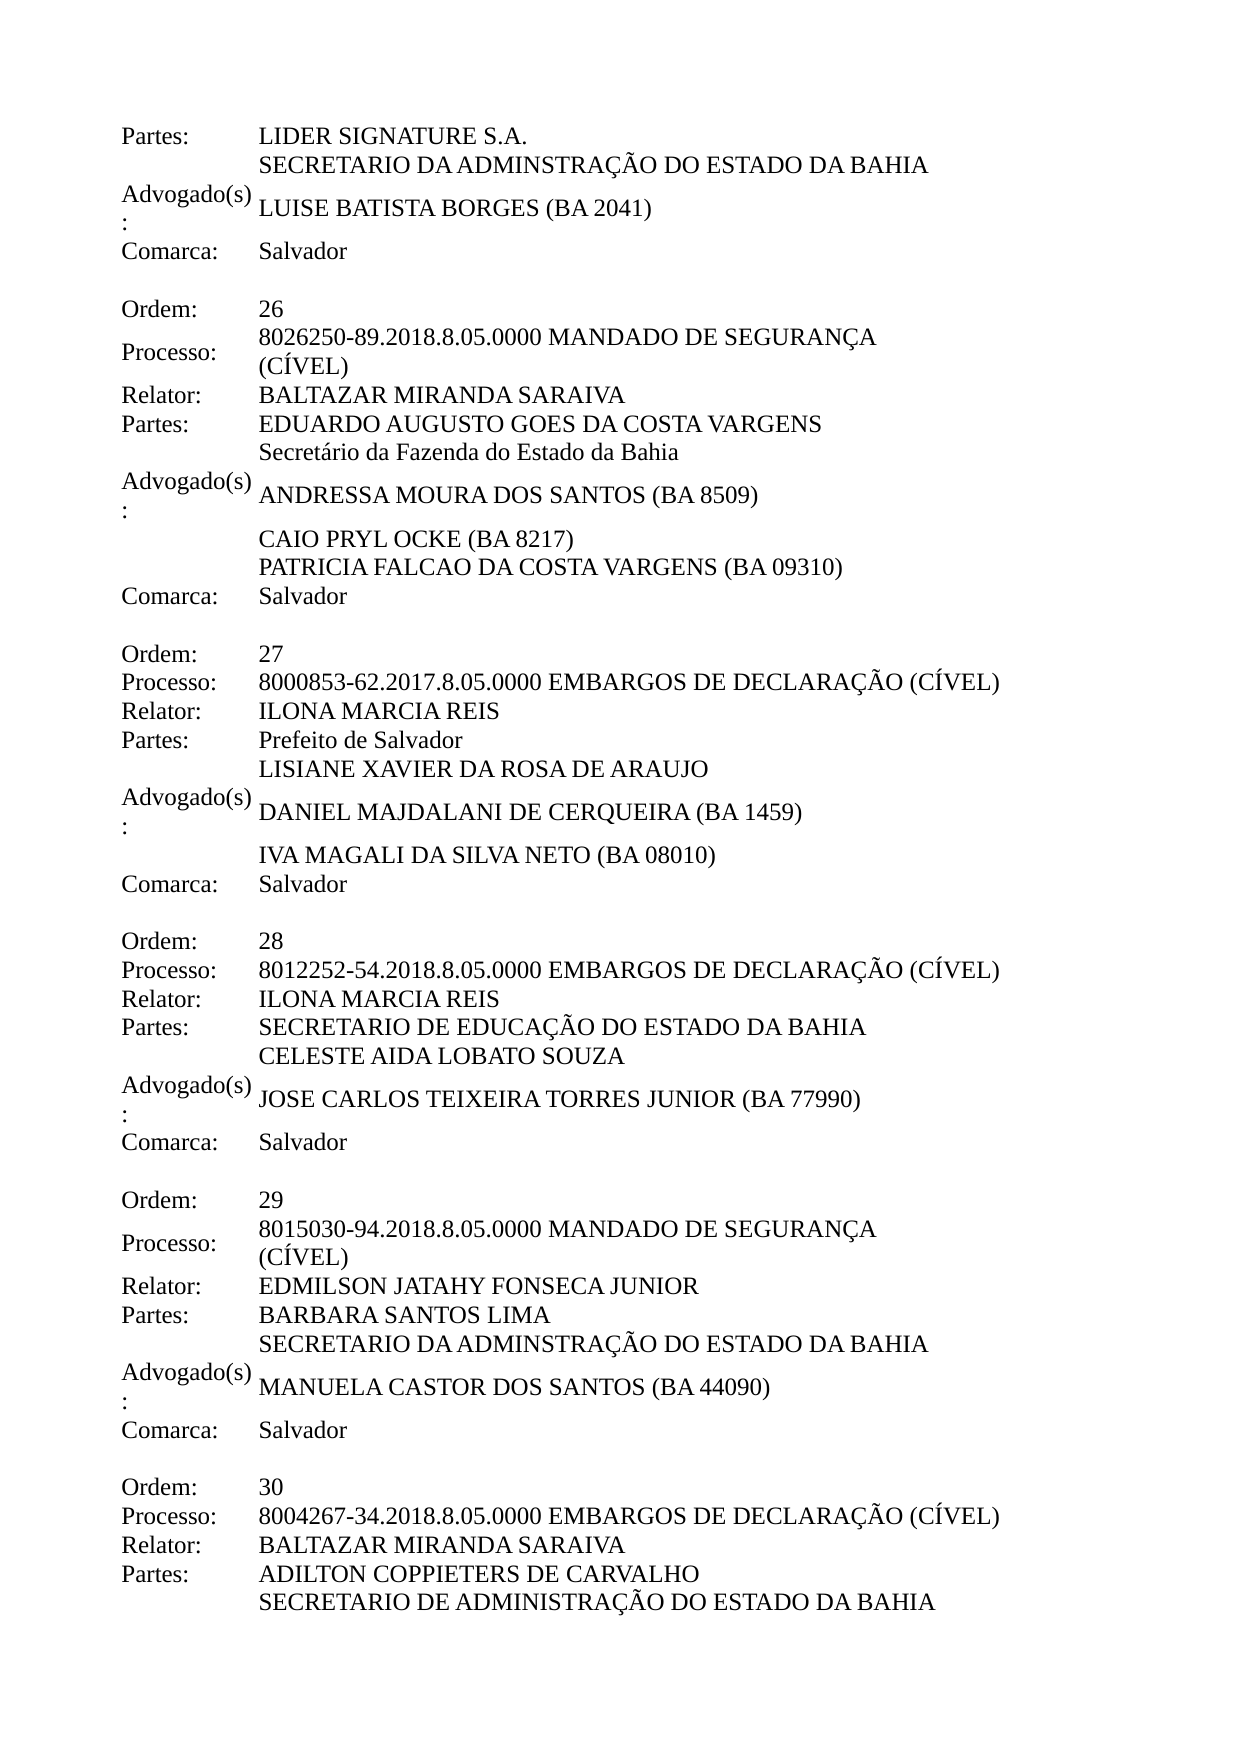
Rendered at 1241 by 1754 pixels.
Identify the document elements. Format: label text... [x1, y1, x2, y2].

table_cell Advogado(s): [121, 783, 258, 840]
table_header Ordem: [121, 639, 258, 667]
table_cell Advogado(s): [121, 1358, 258, 1415]
table_cell LUISE BATISTA BORGES (BA 2041) [258, 179, 972, 236]
table_header 28 [258, 926, 1000, 955]
table_cell Comarca: [121, 236, 258, 265]
table_cell SECRETARIO DA ADMINSTRAÇÃO DO ESTADO DA BAHIA [258, 150, 972, 179]
table_cell DANIEL MAJDALANI DE CERQUEIRA (BA 1459) [258, 783, 1000, 840]
table_cell Partes: [121, 1013, 258, 1041]
table_cell BARBARA SANTOS LIMA [258, 1300, 972, 1329]
table_header 30 [258, 1473, 1000, 1501]
table_header 26 [258, 294, 972, 322]
table_cell ADILTON COPPIETERS DE CARVALHO [258, 1559, 1000, 1587]
table_cell Partes: [121, 121, 258, 150]
table_cell Relator: [121, 380, 258, 409]
table_cell 8004267-34.2018.8.05.0000 EMBARGOS DE DECLARAÇÃO (CÍVEL) [258, 1501, 1000, 1530]
table_cell ANDRESSA MOURA DOS SANTOS (BA 8509) [258, 466, 972, 524]
table_cell [121, 754, 258, 782]
table_cell Processo: [121, 955, 258, 984]
table_cell CAIO PRYL OCKE (BA 8217) [258, 524, 972, 552]
table_cell EDMILSON JATAHY FONSECA JUNIOR [258, 1271, 972, 1300]
table_cell ILONA MARCIA REIS [258, 696, 1000, 725]
table_cell 8015030-94.2018.8.05.0000 MANDADO DE SEGURANÇA (CÍVEL) [258, 1214, 972, 1271]
table_cell BALTAZAR MIRANDA SARAIVA [258, 1530, 1000, 1559]
table_cell Salvador [258, 1415, 972, 1444]
table_cell MANUELA CASTOR DOS SANTOS (BA 44090) [258, 1358, 972, 1415]
table_header Ordem: [121, 926, 258, 955]
table_cell Comarca: [121, 581, 258, 610]
table_cell Processo: [121, 323, 258, 380]
table_cell [121, 1329, 258, 1357]
table_header 27 [258, 639, 1000, 667]
table_cell EDUARDO AUGUSTO GOES DA COSTA VARGENS [258, 409, 972, 437]
table_cell SECRETARIO DA ADMINSTRAÇÃO DO ESTADO DA BAHIA [258, 1329, 972, 1357]
table_cell LISIANE XAVIER DA ROSA DE ARAUJO [258, 754, 1000, 782]
table_cell SECRETARIO DE EDUCAÇÃO DO ESTADO DA BAHIA [258, 1013, 1000, 1041]
table_cell Salvador [258, 236, 972, 265]
table_cell Comarca: [121, 1128, 258, 1156]
table_cell Salvador [258, 1128, 1000, 1156]
table_cell Processo: [121, 1214, 258, 1271]
table_header 29 [258, 1185, 972, 1214]
table_cell Partes: [121, 1559, 258, 1587]
table_cell PATRICIA FALCAO DA COSTA VARGENS (BA 09310) [258, 553, 972, 581]
table_cell LIDER SIGNATURE S.A. [258, 121, 972, 150]
table_cell PODER JUDICIÁRIO TRIBUNAL DE JUSTIÇA DO ESTADO DA BAHIA SEÇÃO CÍVEL DE DIREITO PÚBLICO PAUTA DE JULGAMENTO Processos que deverão ser julgados pelo(a) Seção Cível de Direito Público, em Sessão Extraordinária que será realizada em 17/06/2019 às 08:30:00, no Tribunal de Justiça da Bahia, 5ª Av. do CAB, nº 560. Salvador/BA - Brasil - CEP 41745-971. Na forma do art. 183, §2º, do RITJBA, com a redação dada pela emenda regimental n. 12, disponibilizada no DJe de 31 de março de 2016, os advogados poderão apresentar pedido de julgamento presencial, com ou sem sustentação oral, até 30 (trinta) minutos antes do início da sessão de julgamento, dirigido ao Presidente do Órgão Julgador e entregue ao Diretor da respectiva Secretaria. Pauta de Julgamento originária do sistema PJE [118, 118, 1122, 1619]
table_cell Processo: [121, 668, 258, 696]
table_cell Comarca: [121, 869, 258, 897]
table_cell [121, 1588, 258, 1616]
table_cell [121, 1041, 258, 1070]
table_cell Relator: [121, 696, 258, 725]
table_cell Processo: [121, 1501, 258, 1530]
table_cell Relator: [121, 984, 258, 1012]
table_cell [121, 553, 258, 581]
table_cell Advogado(s): [121, 466, 258, 524]
table_cell Advogado(s): [121, 179, 258, 236]
table_cell Relator: [121, 1271, 258, 1300]
table_cell ILONA MARCIA REIS [258, 984, 1000, 1012]
table_cell Relator: [121, 1530, 258, 1559]
table_cell Advogado(s): [121, 1070, 258, 1127]
table_cell Secretário da Fazenda do Estado da Bahia [258, 438, 972, 466]
table_cell Prefeito de Salvador [258, 725, 1000, 754]
table_cell Comarca: [121, 1415, 258, 1444]
table_header Ordem: [121, 294, 258, 322]
table_cell IVA MAGALI DA SILVA NETO (BA 08010) [258, 840, 1000, 869]
table_cell 8026250-89.2018.8.05.0000 MANDADO DE SEGURANÇA (CÍVEL) [258, 323, 972, 380]
table_cell [121, 524, 258, 552]
table_cell Salvador [258, 869, 1000, 897]
table_cell Partes: [121, 725, 258, 754]
table_cell Salvador [258, 581, 972, 610]
table_header Ordem: [121, 1473, 258, 1501]
table_cell 8012252-54.2018.8.05.0000 EMBARGOS DE DECLARAÇÃO (CÍVEL) [258, 955, 1000, 984]
table_cell [121, 150, 258, 179]
table_cell CELESTE AIDA LOBATO SOUZA [258, 1041, 1000, 1070]
table_cell Partes: [121, 1300, 258, 1329]
table_cell BALTAZAR MIRANDA SARAIVA [258, 380, 972, 409]
table_cell [121, 438, 258, 466]
table_header Ordem: [121, 1185, 258, 1214]
table_cell SECRETARIO DE ADMINISTRAÇÃO DO ESTADO DA BAHIA [258, 1588, 1000, 1616]
table_cell 8000853-62.2017.8.05.0000 EMBARGOS DE DECLARAÇÃO (CÍVEL) [258, 668, 1000, 696]
table_cell [121, 840, 258, 869]
table_cell JOSE CARLOS TEIXEIRA TORRES JUNIOR (BA 77990) [258, 1070, 1000, 1127]
table_cell Partes: [121, 409, 258, 437]
